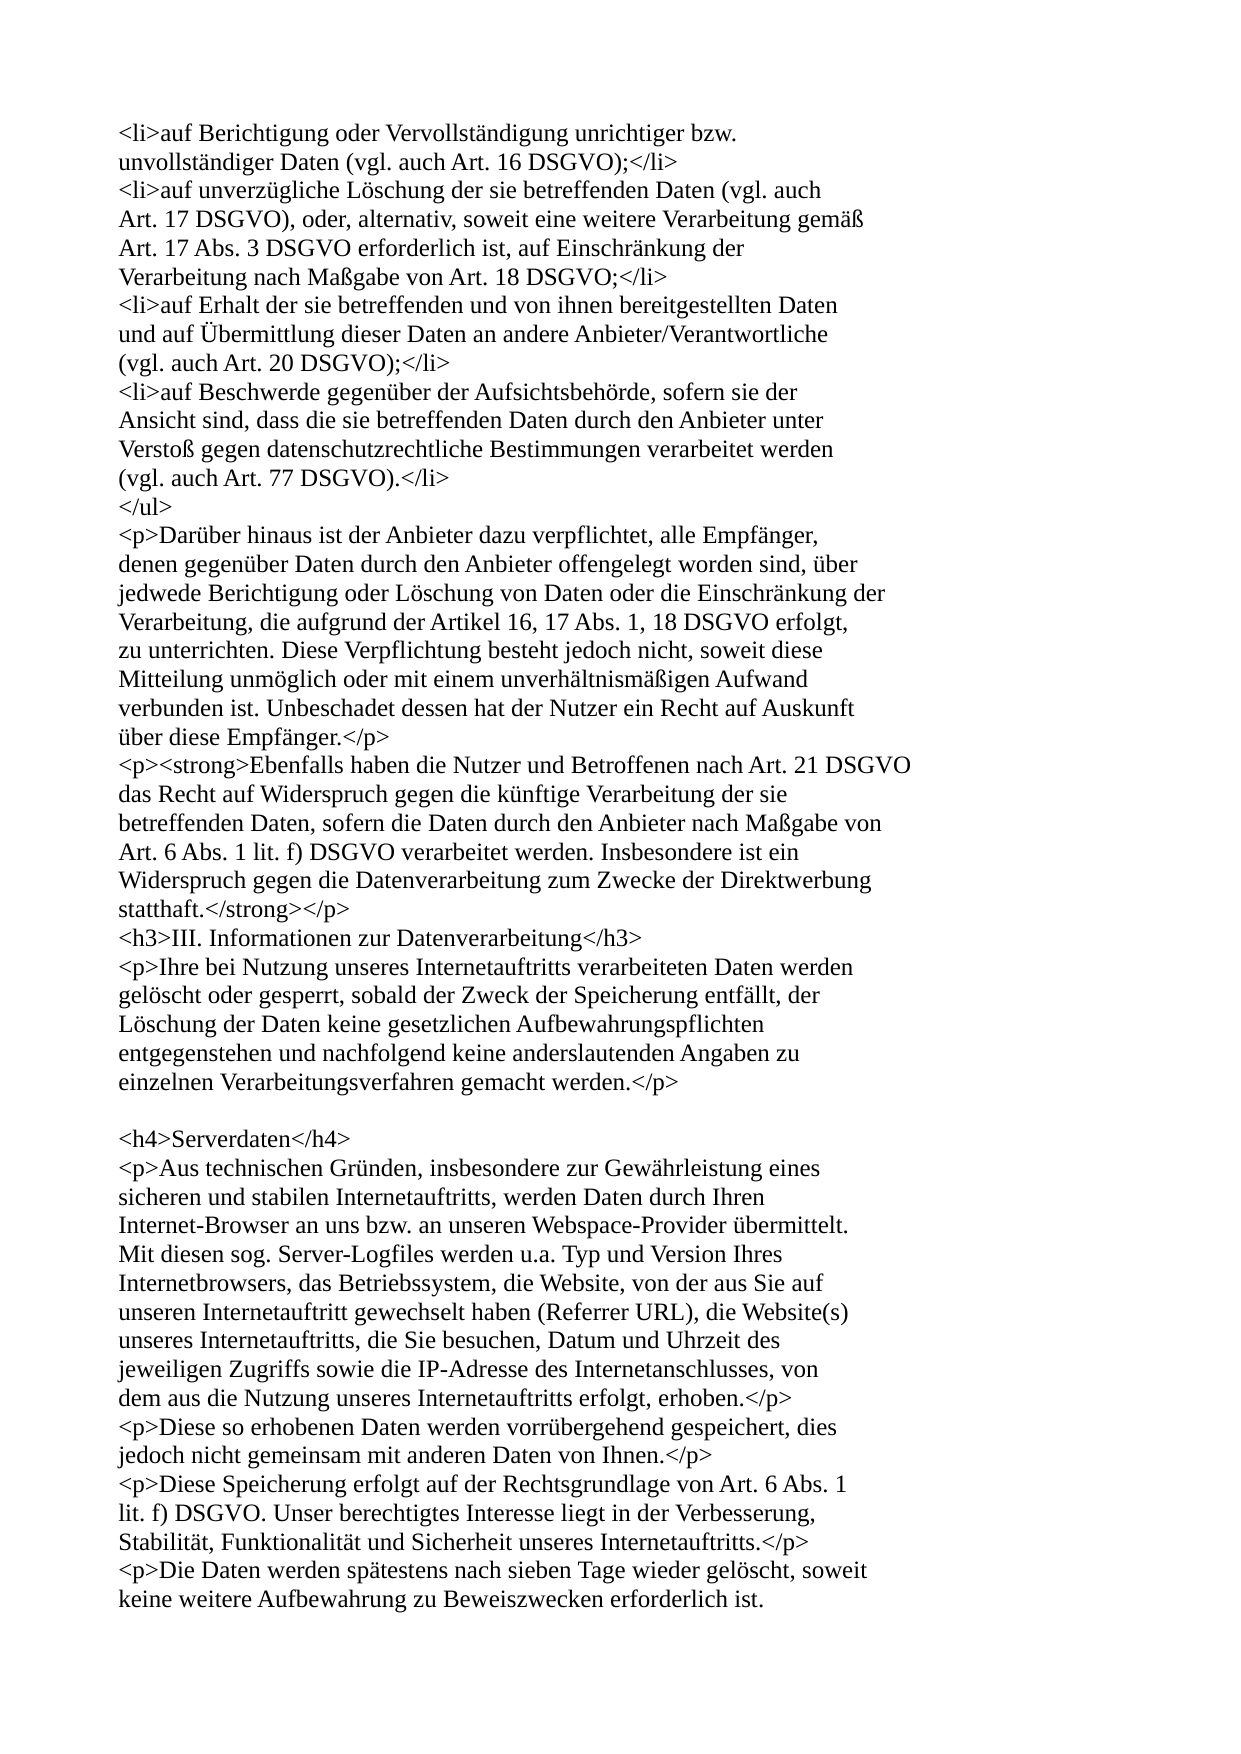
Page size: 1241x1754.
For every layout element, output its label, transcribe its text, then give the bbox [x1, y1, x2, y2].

text <li>auf Berichtigung oder Vervollständigung unrichtiger bzw. unvollständiger Daten (vgl. auch Art. 16 DSGVO);</li> <li>auf unverzügliche Löschung der sie betreffenden Daten (vgl. auch Art. 17 DSGVO), oder, alternativ, soweit eine weitere Verarbeitung gemäß Art. 17 Abs. 3 DSGVO erforderlich ist, auf Einschränkung der Verarbeitung nach Maßgabe von Art. 18 DSGVO;</li> <li>auf Erhalt der sie betreffenden und von ihnen bereitgestellten Daten und auf Übermittlung dieser Daten an andere Anbieter/Verantwortliche (vgl. auch Art. 20 DSGVO);</li> <li>auf Beschwerde gegenüber der Aufsichtsbehörde, sofern sie der Ansicht sind, dass die sie betreffenden Daten durch den Anbieter unter Verstoß gegen datenschutzrechtliche Bestimmungen verarbeitet werden (vgl. auch Art. 77 DSGVO).</li> </ul> <p>Darüber hinaus ist der Anbieter dazu verpflichtet, alle Empfänger, denen gegenüber Daten durch den Anbieter offengelegt worden sind, über jedwede Berichtigung oder Löschung von Daten oder die Einschränkung der Verarbeitung, die aufgrund der Artikel 16, 17 Abs. 1, 18 DSGVO erfolgt, zu unterrichten. Diese Verpflichtung besteht jedoch nicht, soweit diese Mitteilung unmöglich oder mit einem unverhältnismäßigen Aufwand verbunden ist. Unbeschadet dessen hat der Nutzer ein Recht auf Auskunft über diese Empfänger.</p> <p><strong>Ebenfalls haben die Nutzer und Betroffenen nach Art. 21 DSGVO das Recht auf Widerspruch gegen die künftige Verarbeitung der sie betreffenden Daten, sofern die Daten durch den Anbieter nach Maßgabe von Art. 6 Abs. 1 lit. f) DSGVO verarbeitet werden. Insbesondere ist ein Widerspruch gegen die Datenverarbeitung zum Zwecke der Direktwerbung statthaft.</strong></p> <h3>III. Informationen zur Datenverarbeitung</h3> <p>Ihre bei Nutzung unseres Internetauftritts verarbeiteten Daten werden gelöscht oder gesperrt, sobald der Zweck der Speicherung entfällt, der Löschung der Daten keine gesetzlichen Aufbewahrungspflichten entgegenstehen und nachfolgend keine anderslautenden Angaben zu einzelnen Verarbeitungsverfahren gemacht werden.</p> <h4>Serverdaten</h4> <p>Aus technischen Gründen, insbesondere zur Gewährleistung eines sicheren und stabilen Internetauftritts, werden Daten durch Ihren Internet-Browser an uns bzw. an unseren Webspace-Provider übermittelt. Mit diesen sog. Server-Logfiles werden u.a. Typ und Version Ihres Internetbrowsers, das Betriebssystem, die Website, von der aus Sie auf unseren Internetauftritt gewechselt haben (Referrer URL), die Website(s) unseres Internetauftritts, die Sie besuchen, Datum und Uhrzeit des jeweiligen Zugriffs sowie die IP-Adresse des Internetanschlusses, von dem aus die Nutzung unseres Internetauftritts erfolgt, erhoben.</p> <p>Diese so erhobenen Daten werden vorrübergehend gespeichert, dies jedoch nicht gemeinsam mit anderen Daten von Ihnen.</p> <p>Diese Speicherung erfolgt auf der Rechtsgrundlage von Art. 6 Abs. 1 lit. f) DSGVO. Unser berechtigtes Interesse liegt in der Verbesserung, Stabilität, Funktionalität und Sicherheit unseres Internetauftritts.</p> <p>Die Daten werden spätestens nach sieben Tage wieder gelöscht, soweit keine weitere Aufbewahrung zu Beweiszwecken erforderlich ist. [118, 118, 1122, 1613]
